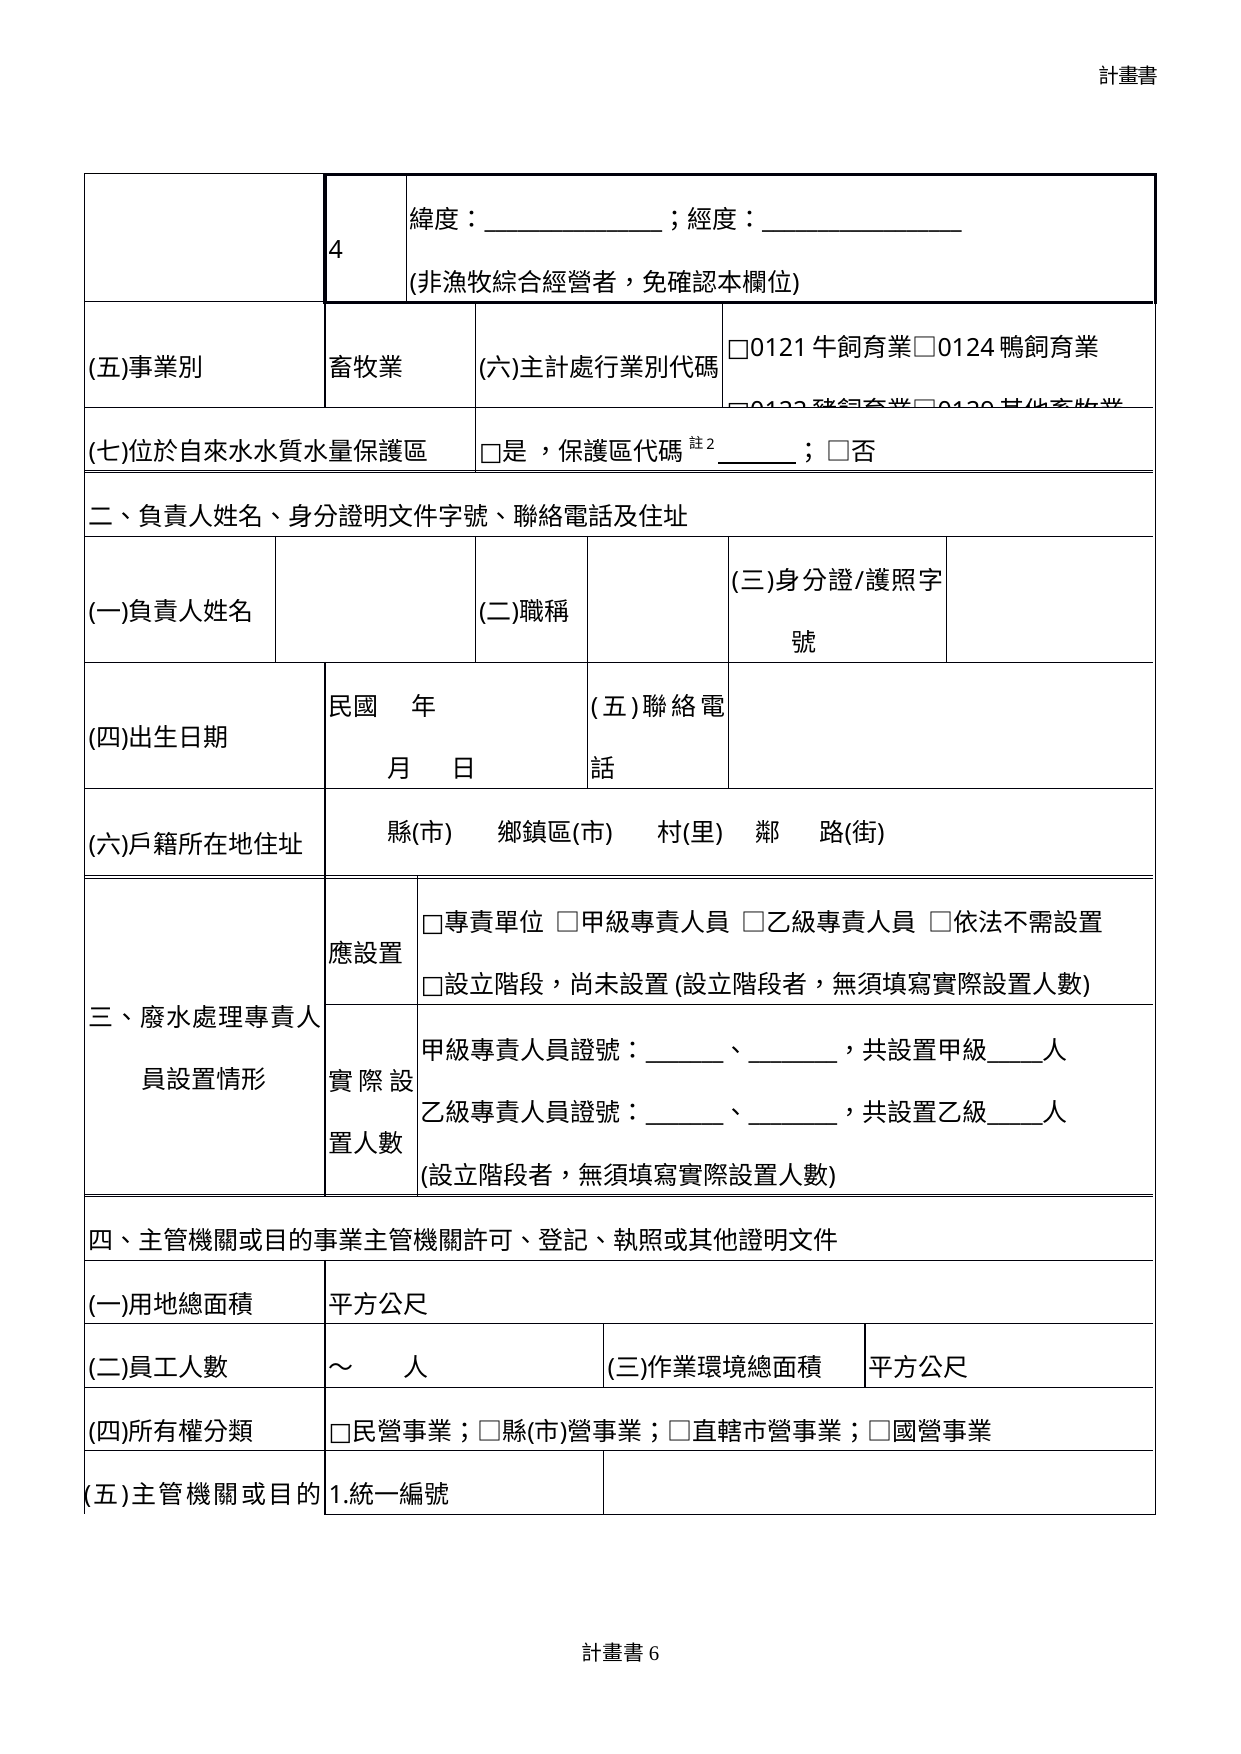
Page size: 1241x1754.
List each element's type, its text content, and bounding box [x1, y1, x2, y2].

table_cell 三、廢水處理專責人員設置情形 [85, 879, 324, 1194]
table_cell 二、負責人姓名、身分證明文件字號、聯絡電話及住址 [476, 470, 1155, 536]
table_cell (六)主計處行業別代碼 [476, 304, 722, 407]
table_cell (五)事業別 [85, 302, 324, 407]
table_cell [276, 537, 475, 662]
table_cell 畜牧業 [326, 304, 475, 407]
table_cell 4 [327, 176, 406, 301]
table_cell (一)負責人姓名 [85, 537, 275, 662]
table_cell [85, 174, 323, 301]
table_cell 四、主管機關或目的事業主管機關許可、登記、執照或其他證明文件 [418, 1194, 1155, 1260]
table_cell □專責單位 □甲級專責人員 □乙級專責人員 □依法不需設置 □設立階段，尚未設置 (設立階段者，無須填寫實際設置人數) [418, 875, 1155, 1003]
table_cell 甲級專責人員證號：_______、________，共設置甲級_____人 乙級專責人員證號：_______、________，共設置乙級_____人 (設立階段者，無須填寫實際設置人數) [418, 1004, 1155, 1194]
table_cell 應設置 [326, 879, 417, 1003]
table_cell (六)戶籍所在地住址 [85, 789, 324, 875]
table_cell 實際設置人數 [326, 1005, 417, 1194]
table_cell [588, 537, 728, 662]
table_cell (二)職稱 [476, 537, 587, 662]
table_cell (四)出生日期 [85, 663, 324, 788]
table_cell [729, 662, 1155, 788]
table_cell [947, 536, 1155, 662]
